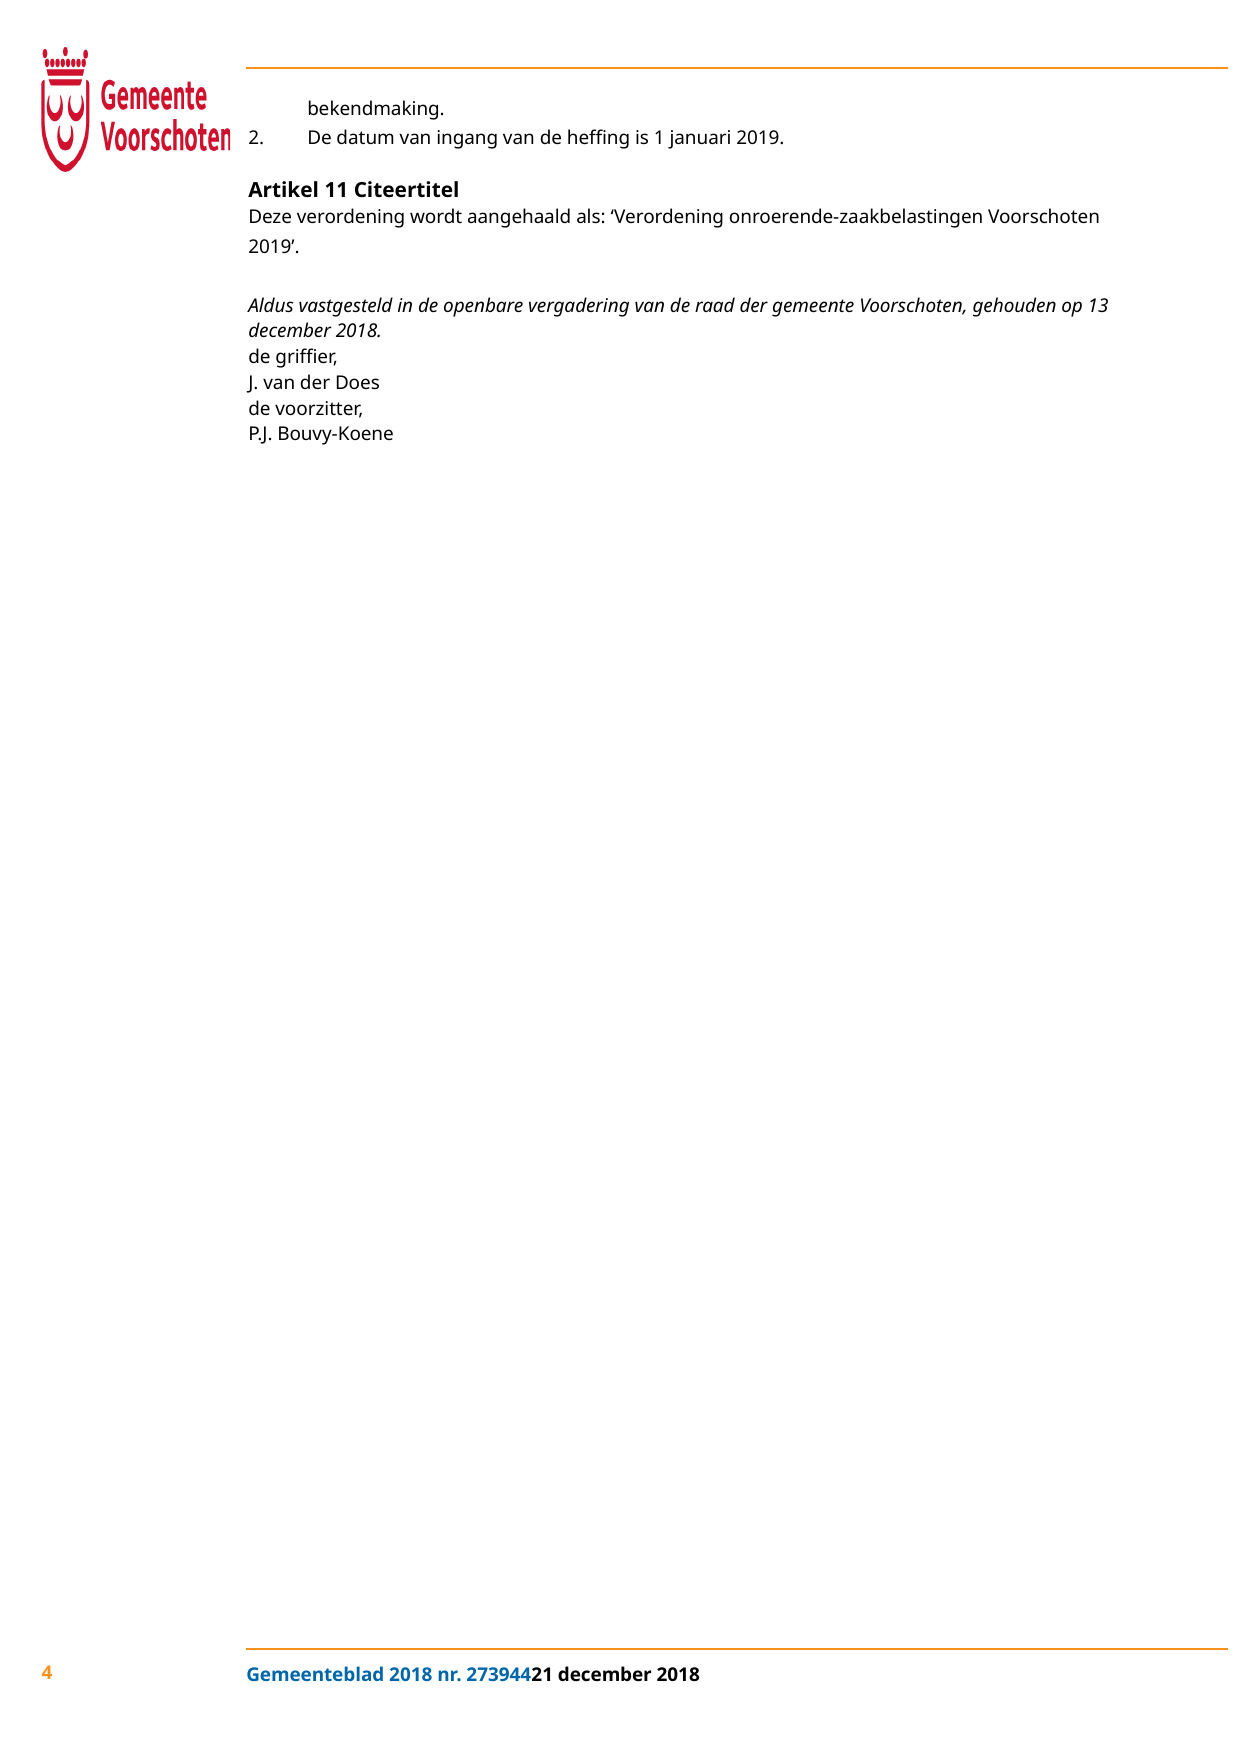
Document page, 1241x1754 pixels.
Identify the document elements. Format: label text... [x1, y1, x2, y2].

text P.J. Bouvy-Koene [248, 421, 1152, 446]
text Aldus vastgesteld in de openbare vergadering van de raad der gemeente Voorschoten, gehouden op 13 december 2018. [248, 292, 1152, 343]
text de voorzitter, [248, 395, 1152, 421]
text de griffier, [248, 343, 1152, 369]
list De datum van ingang van de heffing is 1 januari 2019. [248, 124, 1152, 150]
text Deze verordening wordt aangehaald als: ‘Verordening onroerende-zaakbelastingen Voorschoten 2019’. [248, 203, 1152, 258]
picture [41, 47, 231, 172]
text Artikel 11 Citeertitel [248, 175, 1152, 203]
text J. van der Does [248, 369, 1152, 395]
list bekendmaking. [248, 95, 1152, 121]
